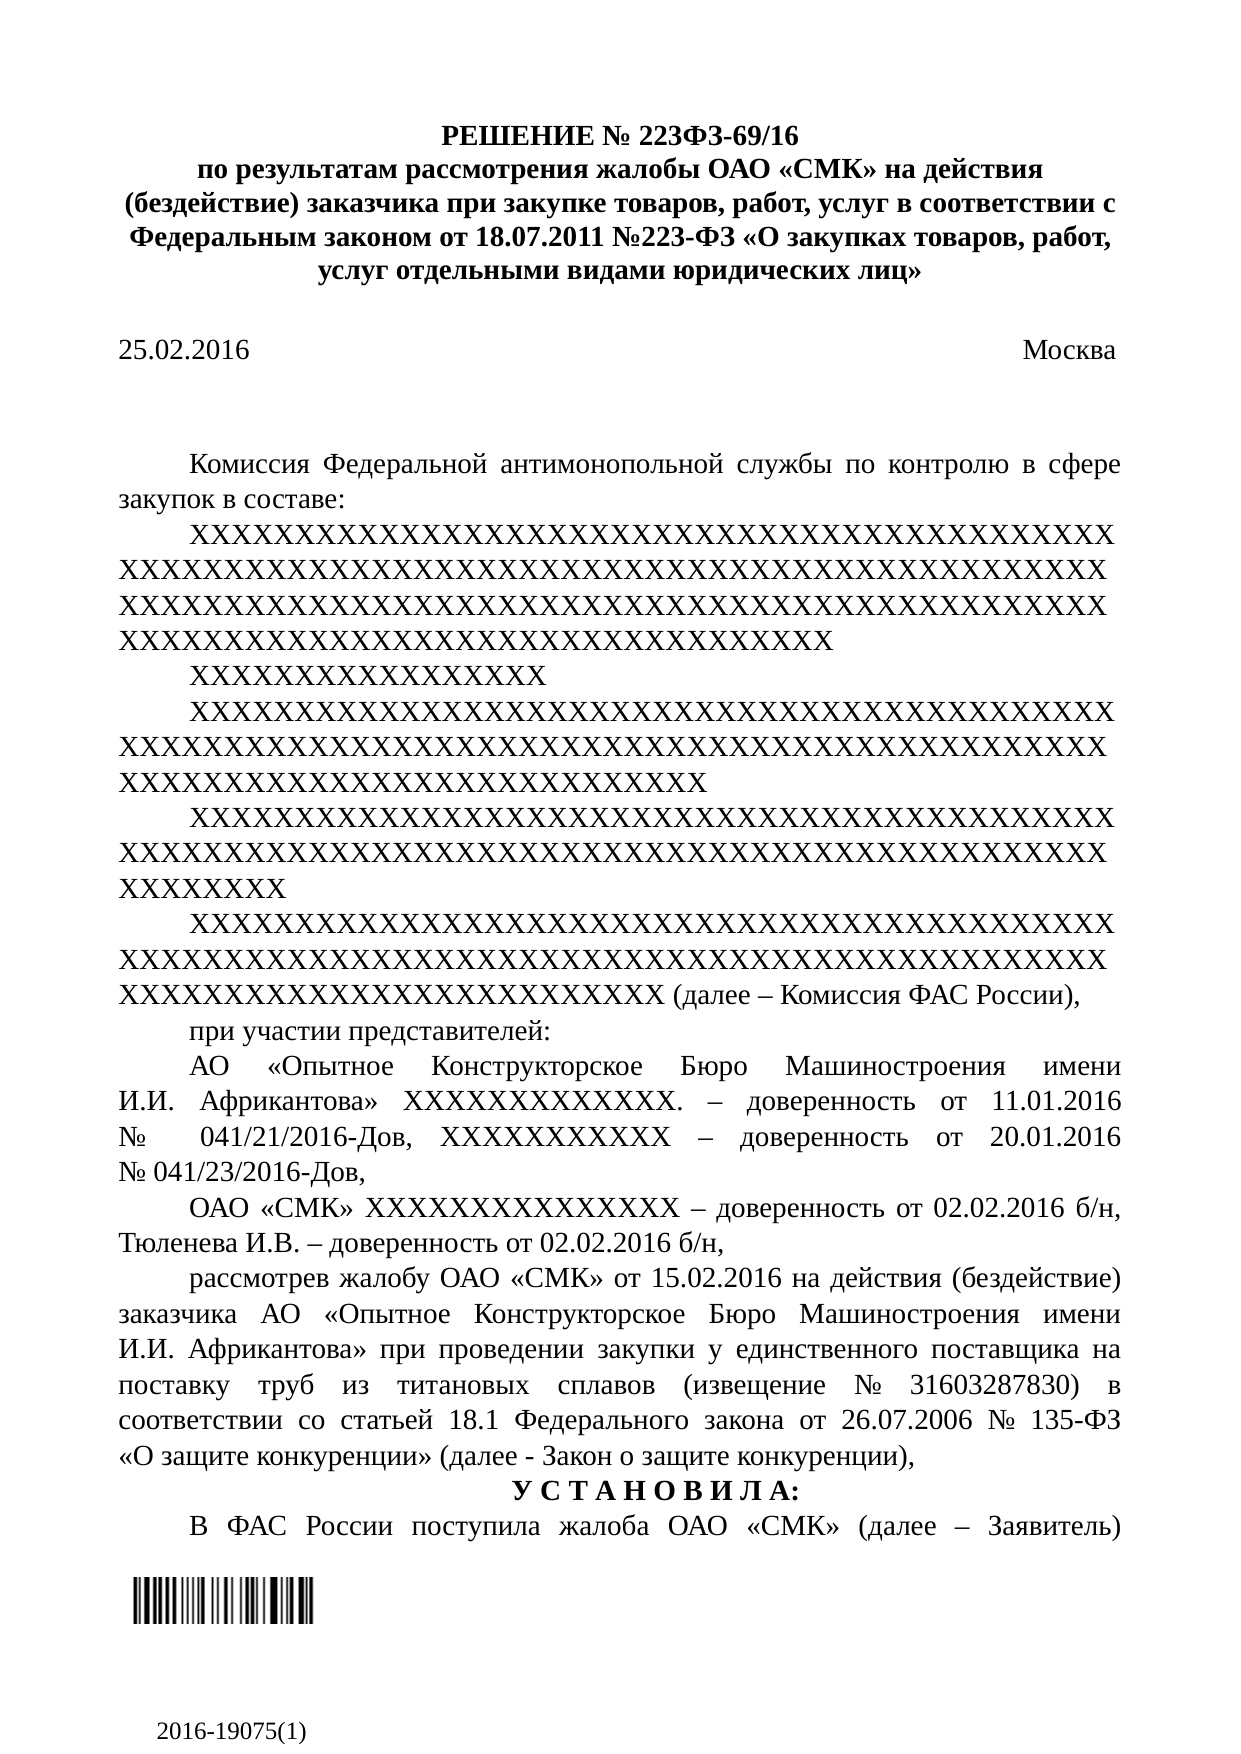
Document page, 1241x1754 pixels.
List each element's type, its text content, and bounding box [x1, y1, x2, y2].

text У С Т А Н О В И Л А: [118, 1472, 1122, 1507]
picture [118, 1577, 331, 1624]
text В ФАС России поступила жалоба ОАО «СМК» (далее – Заявитель) [118, 1507, 1122, 1543]
text при участии представителей: [118, 1012, 1122, 1047]
text XXXXXXXXXXXXXXXXX [118, 657, 1122, 693]
text РЕШЕНИЕ № 223ФЗ-69/16 [118, 118, 1122, 152]
text Комиссия Федеральной антимонопольной службы по контролю в сфере закупок в составе: [118, 445, 1122, 516]
text по результатам рассмотрения жалобы ОАО «СМК» на действия (бездействие) заказчика при закупке товаров, работ, услуг в соответствии с Федеральным законом от 18.07.2011 №223-ФЗ «О закупках товаров, работ, услуг отдельными видами юридических лиц» [118, 152, 1122, 286]
text XXXXXXXXXXXXXXXXXXXXXXXXXXXXXXXXXXXXXXXXXXXXXXXXXXXXXXXXXXXXXXXXXXXXXXXXXXXXXXXXXXXXXXXXXXXXXXXXXXXXXXXXXXXXXXXXXXXXXXX [118, 693, 1122, 799]
text рассмотрев жалобу ОАО «СМК» от 15.02.2016 на действия (бездействие) заказчика АО «Опытное Конструкторское Бюро Машиностроения имени И.И. Африкантова» при проведении закупки у единственного поставщика на поставку труб из титановых сплавов (извещение № 31603287830) в соответствии со статьей 18.1 Федерального закона от 26.07.2006 № 135-ФЗ «О защите конкуренции» (далее - Закон о защите конкуренции), [118, 1259, 1122, 1472]
text ОАО «СМК» XXXXXXXXXXXXXXX – доверенность от 02.02.2016 б/н, Тюленева И.В. – доверенность от 02.02.2016 б/н, [118, 1189, 1122, 1259]
text XXXXXXXXXXXXXXXXXXXXXXXXXXXXXXXXXXXXXXXXXXXXXXXXXXXXXXXXXXXXXXXXXXXXXXXXXXXXXXXXXXXXXXXXXXXXXXXXXXXXXXXXXXXXXXXXXXXXX (далее – Комиссия ФАС России), [118, 905, 1122, 1012]
text XXXXXXXXXXXXXXXXXXXXXXXXXXXXXXXXXXXXXXXXXXXXXXXXXXXXXXXXXXXXXXXXXXXXXXXXXXXXXXXXXXXXXXXXXXXXXXXXXXXXXXXXXXXXXXXXXXXXXXXXXXXXXXXXXXXXXXXXXXXXXXXXXXXXXXXXXXXXXXXXXXXXXXXXXXXX [118, 516, 1122, 657]
text XXXXXXXXXXXXXXXXXXXXXXXXXXXXXXXXXXXXXXXXXXXXXXXXXXXXXXXXXXXXXXXXXXXXXXXXXXXXXXXXXXXXXXXXXXXXXXXXXXX [118, 799, 1122, 905]
text АО «Опытное Конструкторское Бюро Машиностроения имени И.И. Африкантова» XXXXXXXXXXXXX. – доверенность от 11.01.2016 № 041/21/2016-Дов, XXXXXXXXXXX – доверенность от 20.01.2016 № 041/23/2016-Дов, [118, 1047, 1122, 1189]
text 25.02.2016 Москва [118, 332, 1122, 365]
